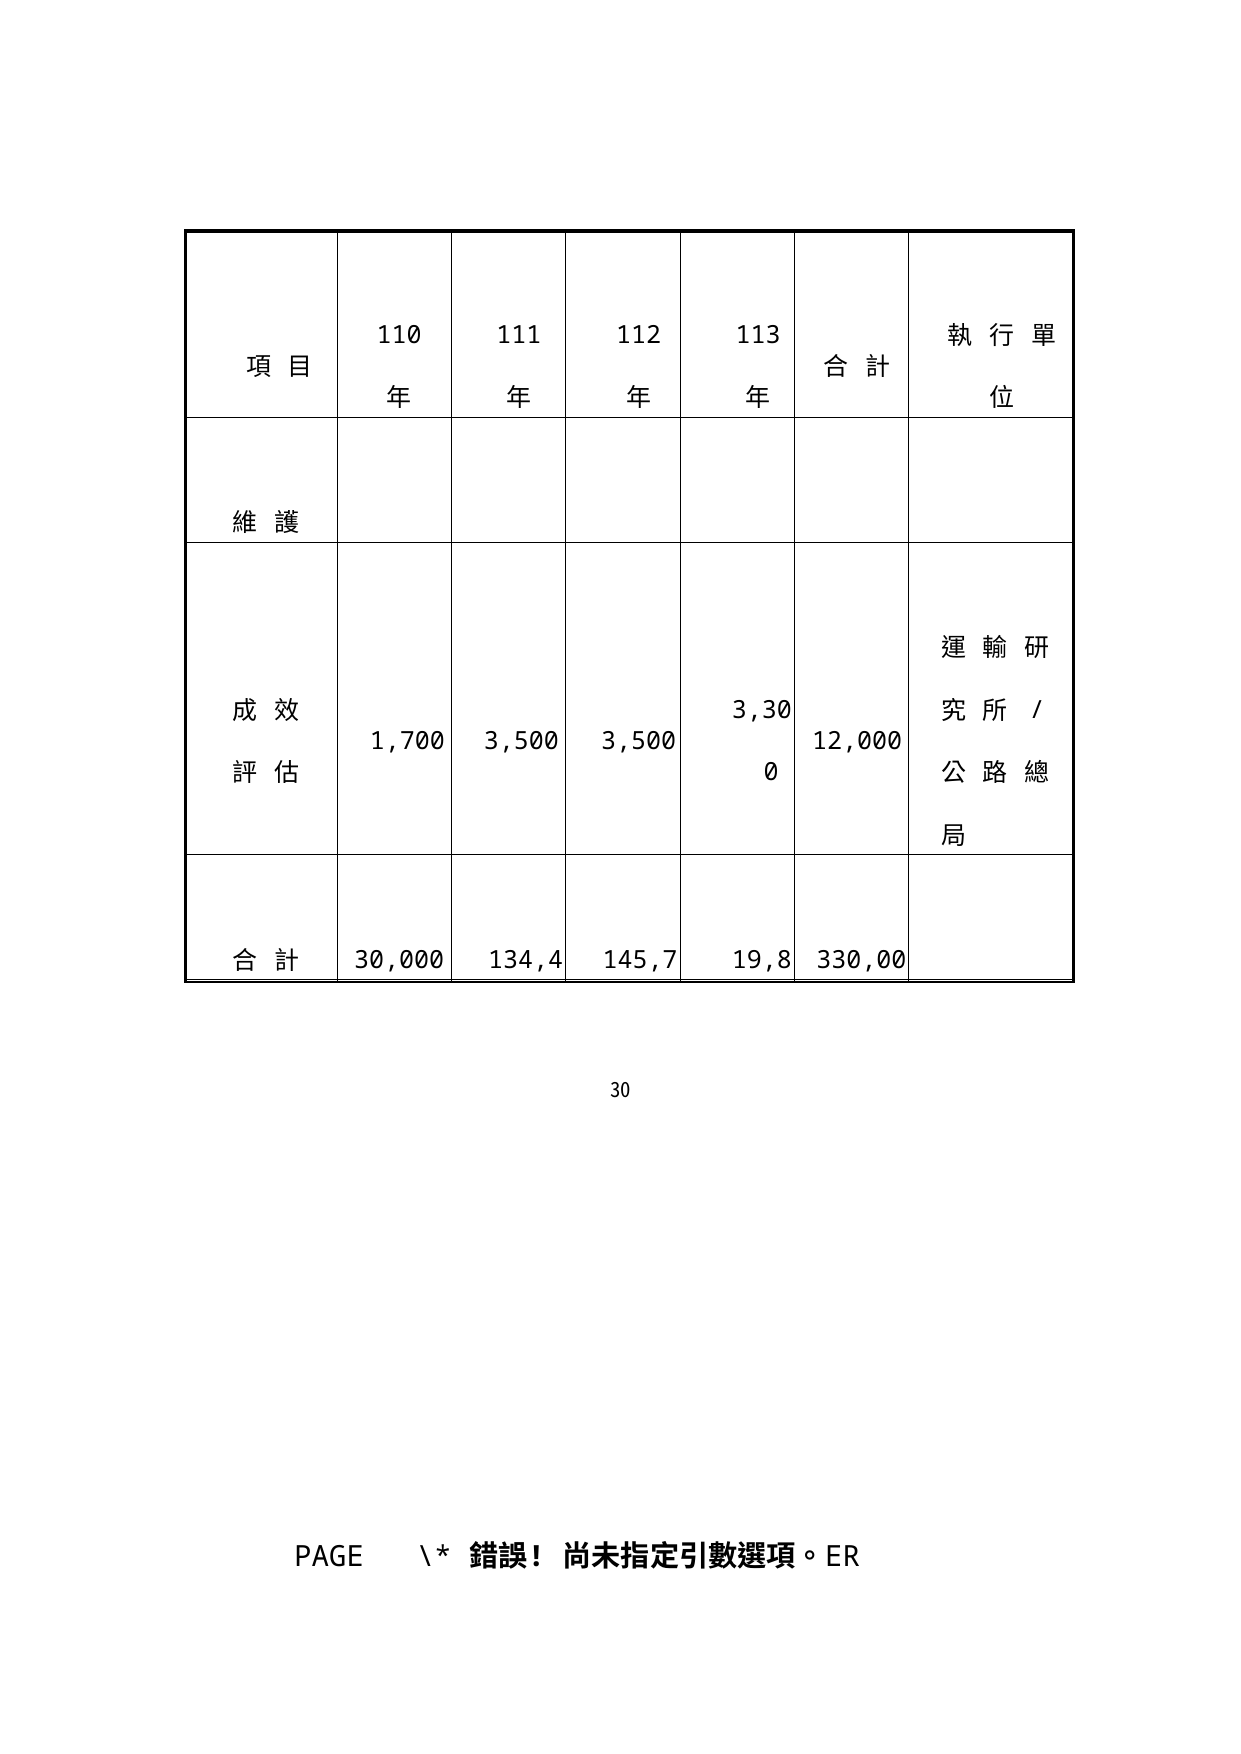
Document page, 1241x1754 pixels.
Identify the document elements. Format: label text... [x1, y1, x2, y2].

table_header 112年 [566, 233, 680, 417]
table_cell 1,700 [338, 543, 451, 854]
table_cell [909, 855, 1072, 979]
table_cell [681, 418, 794, 542]
table_cell [795, 418, 908, 542]
table_header 項目 [187, 233, 337, 417]
table_cell 12,000 [795, 543, 908, 854]
table_cell 3,500 [566, 543, 680, 854]
table_cell 成效評估 [187, 543, 337, 854]
table_cell [909, 418, 1072, 542]
table_header 合計 [795, 233, 908, 417]
table_cell 運輸研究所/公路總局 [909, 543, 1072, 854]
table_header 執行單位 [909, 233, 1072, 417]
table_header 113年 [681, 233, 794, 417]
table_header 110年 [338, 233, 451, 417]
table_cell [566, 418, 680, 542]
table_cell [452, 418, 565, 542]
table_cell 134,4 [452, 855, 565, 979]
table_cell 145,7 [566, 855, 680, 979]
table_cell 330,00 [795, 855, 908, 979]
table_cell 19,8 [681, 855, 794, 979]
table_cell 3,300 [681, 543, 794, 854]
table_cell 維護 [187, 418, 337, 542]
table_cell 合計 [187, 855, 337, 979]
table_cell 30,000 [338, 855, 451, 979]
table_cell 3,500 [452, 543, 565, 854]
table_header 111年 [452, 233, 565, 417]
table_cell [338, 418, 451, 542]
